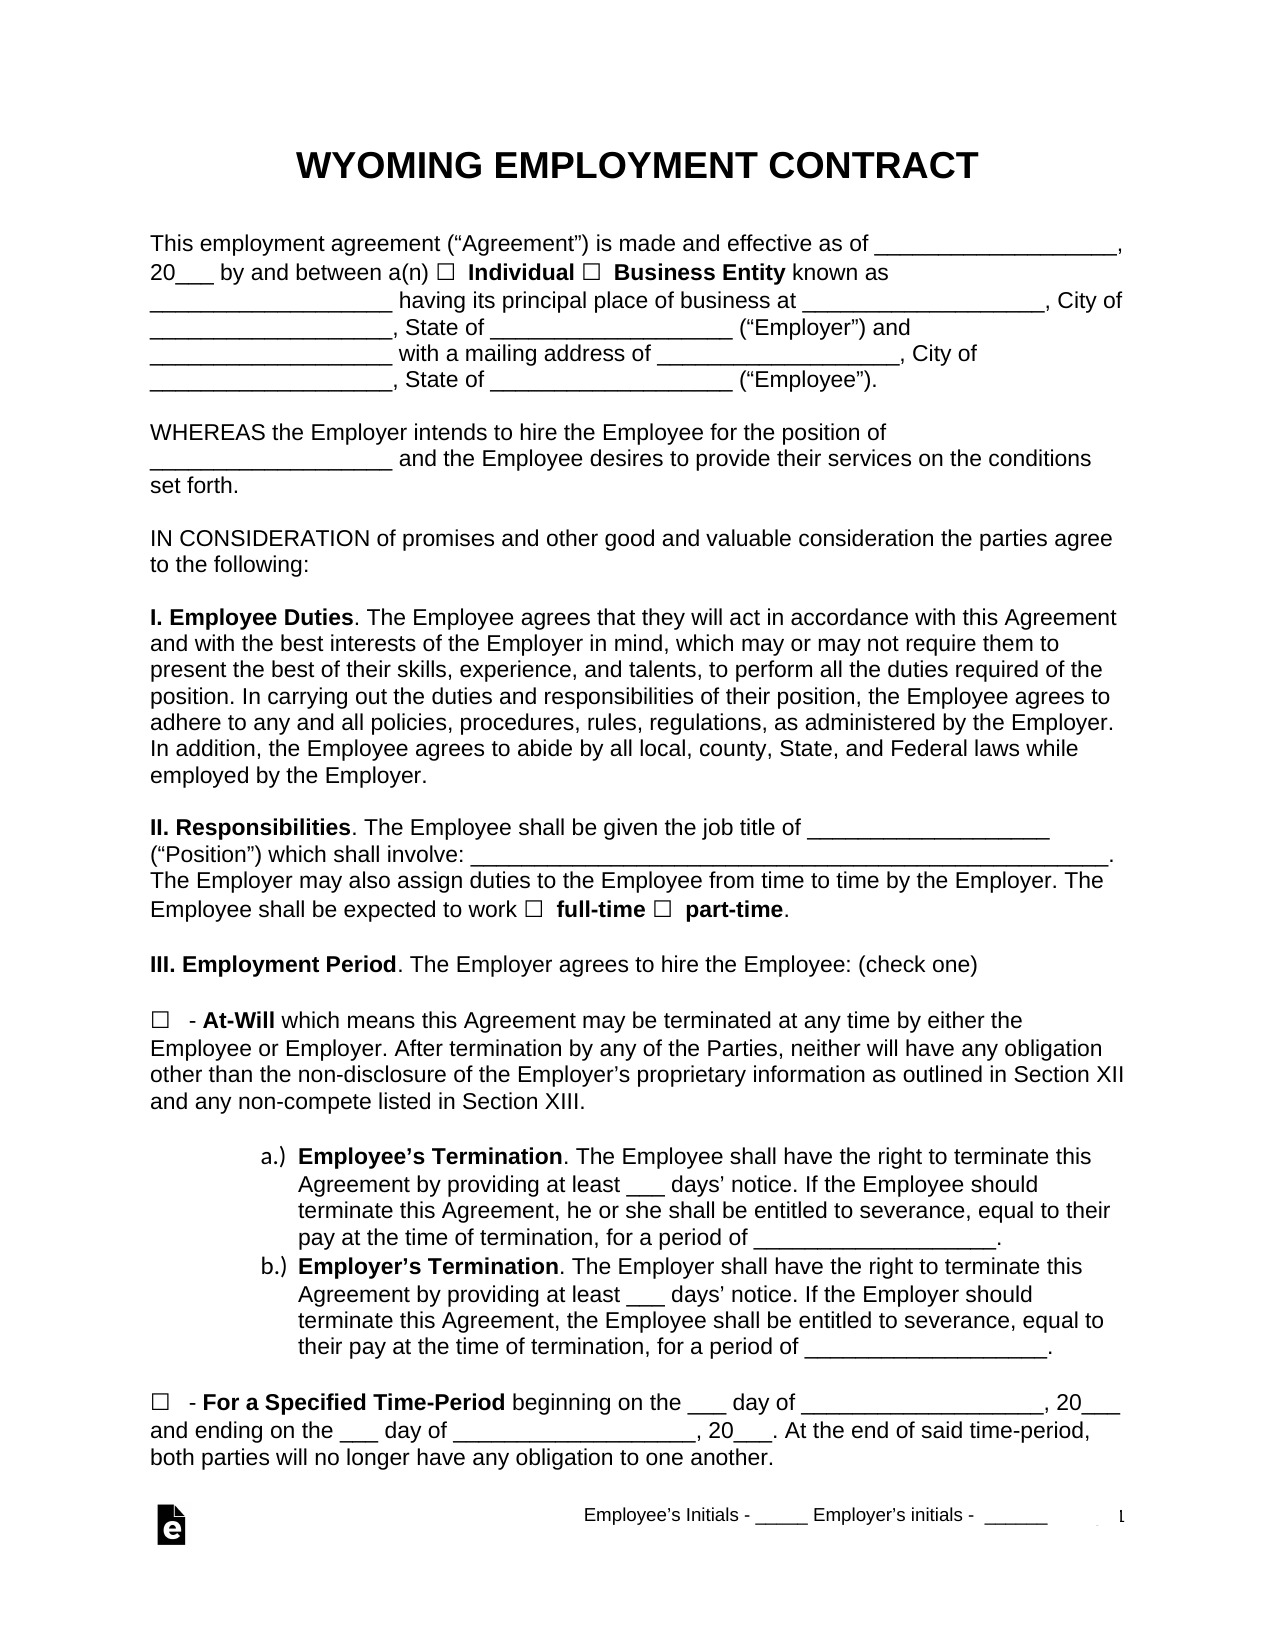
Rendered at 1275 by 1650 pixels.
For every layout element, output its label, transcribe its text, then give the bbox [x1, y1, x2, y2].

text ☐ - At-Will which means this Agreement may be terminated at any time by either the Employee or Employer. After termination by any of the Parties, neither will have any obligation other than the non-disclosure of the Employer’s proprietary information as outlined in Section XII and any non-compete listed in Section XIII. [150, 1004, 1125, 1114]
text II. Responsibilities. The Employee shall be given the job title of ___________________ (“Position”) which shall involve: __________________________________________________. [150, 814, 1125, 867]
text ☐ - For a Specified Time-Period beginning on the ___ day of ___________________, 20___ and ending on the ___ day of ___________________, 20___. At the end of said time-period, both parties will no longer have any obligation to one another. [150, 1386, 1125, 1470]
text I. Employee Duties. The Employee agrees that they will act in accordance with this Agreement and with the best interests of the Employer in mind, which may or may not require them to present the best of their skills, experience, and talents, to perform all the duties required of the position. In carrying out the duties and responsibilities of their position, the Employee agrees to adhere to any and all policies, procedures, rules, regulations, as administered by the Employer. In addition, the Employee agrees to abide by all local, county, State, and Federal laws while employed by the Employer. [150, 603, 1125, 788]
text WHEREAS the Employer intends to hire the Employee for the position of ___________________ and the Employee desires to provide their services on the conditions set forth. [150, 419, 1125, 498]
list Employer’s Termination. The Employer shall have the right to terminate this Agreement by providing at least ___ days’ notice. If the Employer should terminate this Agreement, the Employee shall be entitled to severance, equal to their pay at the time of termination, for a period of ___________________. [260, 1250, 1125, 1359]
text IN CONSIDERATION of promises and other good and valuable consideration the parties agree to the following: [150, 524, 1125, 577]
list Employee’s Termination. The Employee shall have the right to terminate this Agreement by providing at least ___ days’ notice. If the Employee should terminate this Agreement, he or she shall be entitled to severance, equal to their pay at the time of termination, for a period of ___________________. [260, 1140, 1125, 1250]
text The Employer may also assign duties to the Employee from time to time by the Employer. The Employee shall be expected to work ☐ full-time ☐ part-time. [150, 867, 1125, 925]
text This employment agreement (“Agreement”) is made and effective as of ___________________, 20___ by and between a(n) ☐ Individual ☐ Business Entity known as ___________________ having its principal place of business at ___________________, City of ___________________, State of ___________________ (“Employer”) and ___________________ with a mailing address of ___________________, City of ___________________, State of ___________________ (“Employee”). [150, 230, 1125, 393]
text WYOMING EMPLOYMENT CONTRACT [150, 143, 1125, 187]
text III. Employment Period. The Employer agrees to hire the Employee: (check one) [150, 951, 1125, 977]
